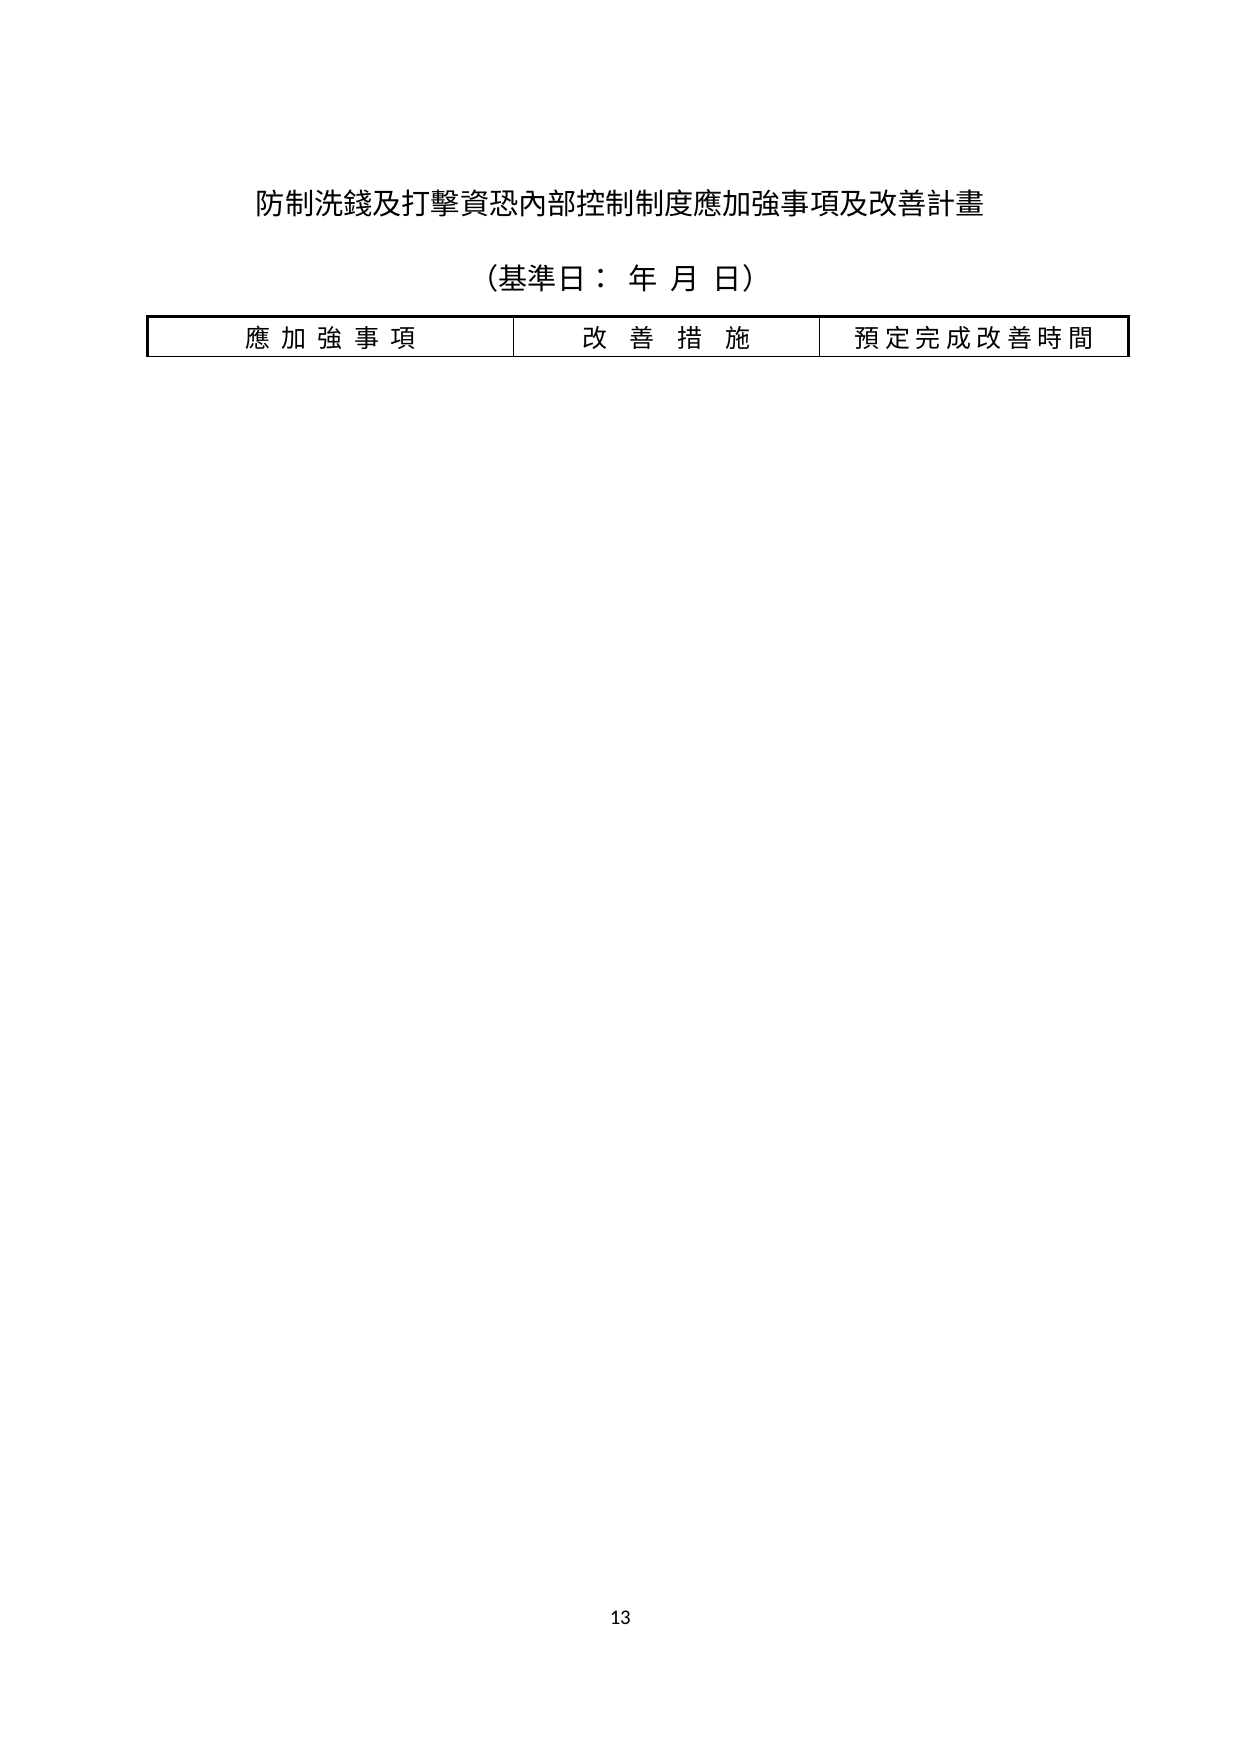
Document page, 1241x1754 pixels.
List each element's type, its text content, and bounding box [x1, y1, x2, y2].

table_header 改 善 措 施 [514, 318, 819, 356]
text （基準日： 年 月 日） [148, 239, 1092, 314]
table_header 應 加 強 事 項 [149, 318, 513, 356]
text 防制洗錢及打擊資恐內部控制制度應加強事項及改善計畫 [148, 164, 1092, 239]
table_header 預 定 完 成 改 善 時 間 [820, 318, 1127, 356]
